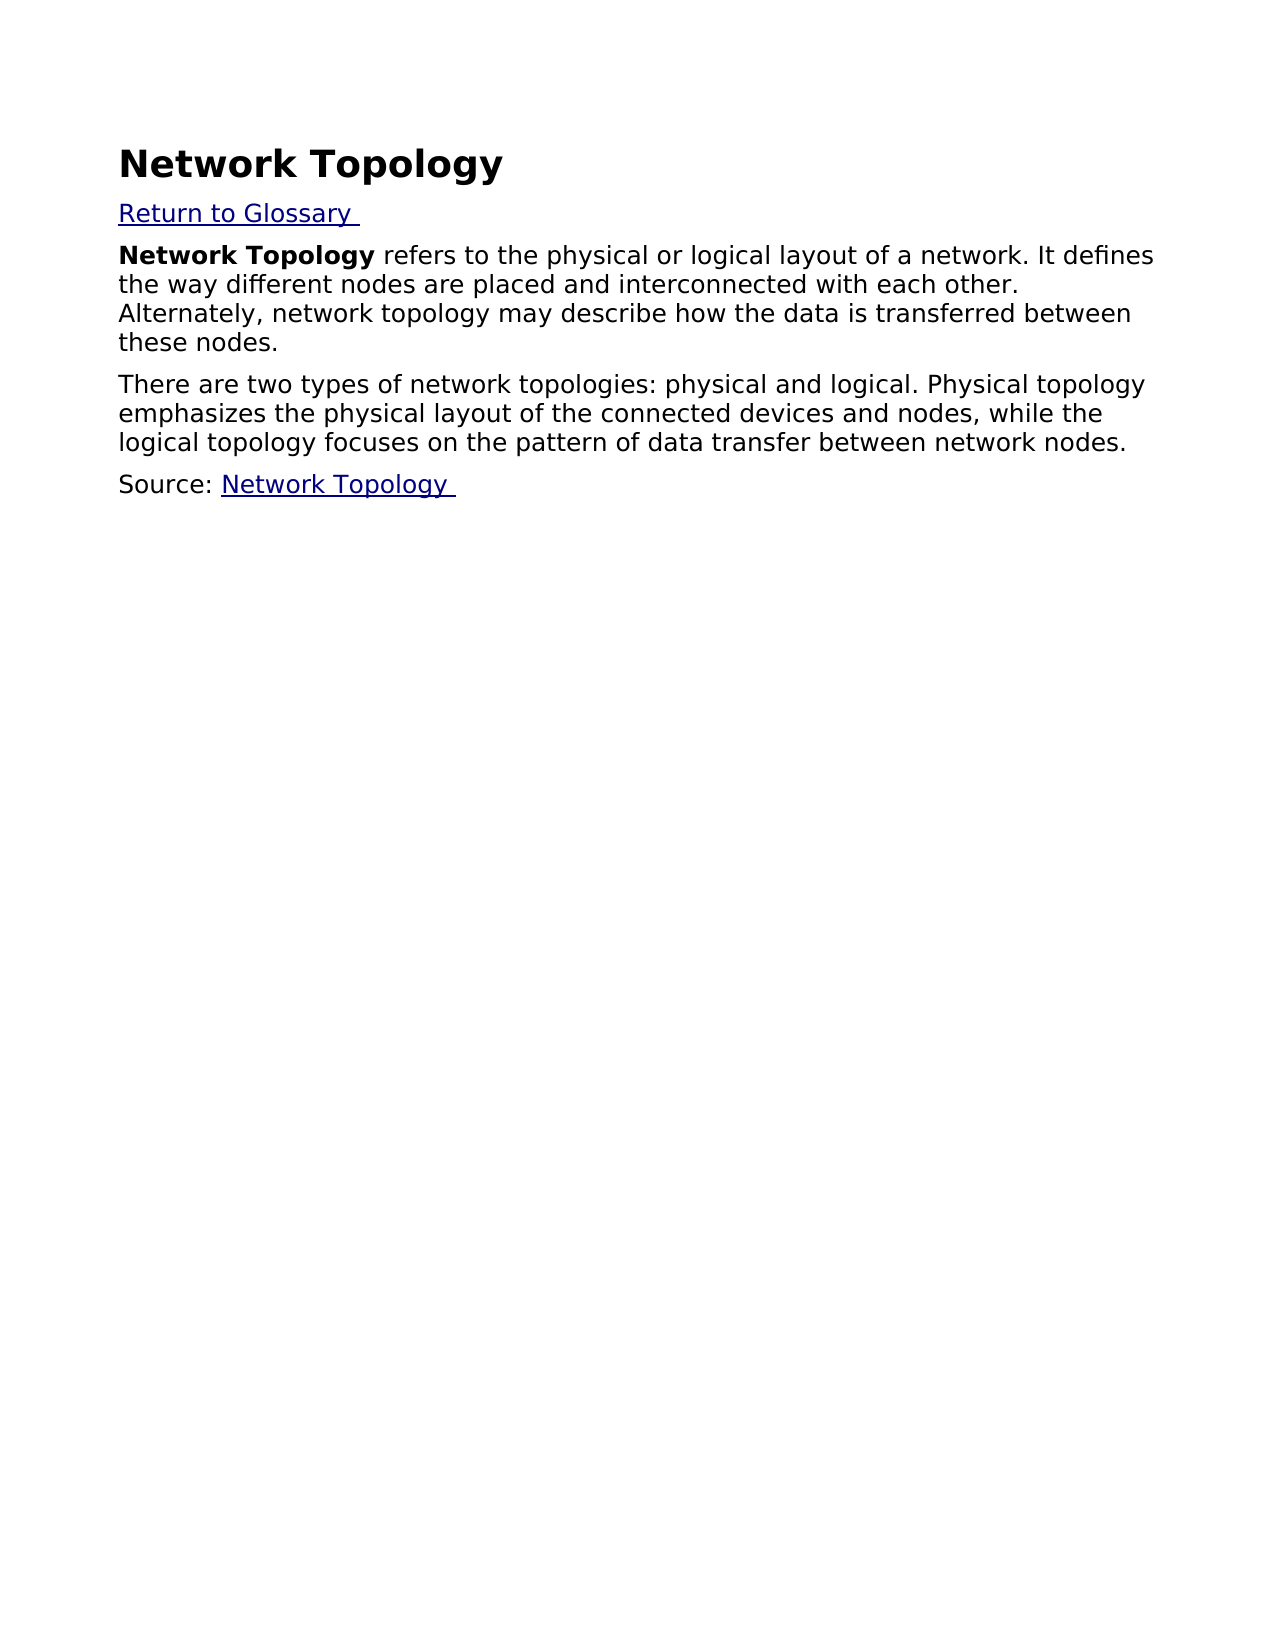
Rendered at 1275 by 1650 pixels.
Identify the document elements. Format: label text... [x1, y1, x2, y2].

text Network Topology refers to the physical or logical layout of a network. It defines the way different nodes are placed and interconnected with each other. Alternately, network topology may describe how the data is transferred between these nodes. [118, 241, 1157, 358]
text There are two types of network topologies: physical and logical. Physical topology emphasizes the physical layout of the connected devices and nodes, while the logical topology focuses on the pattern of data transfer between network nodes. [118, 370, 1157, 458]
text Return to Glossary [118, 199, 1157, 228]
text Source: Network Topology [118, 470, 1157, 499]
subtitle Network Topology [118, 143, 1157, 187]
